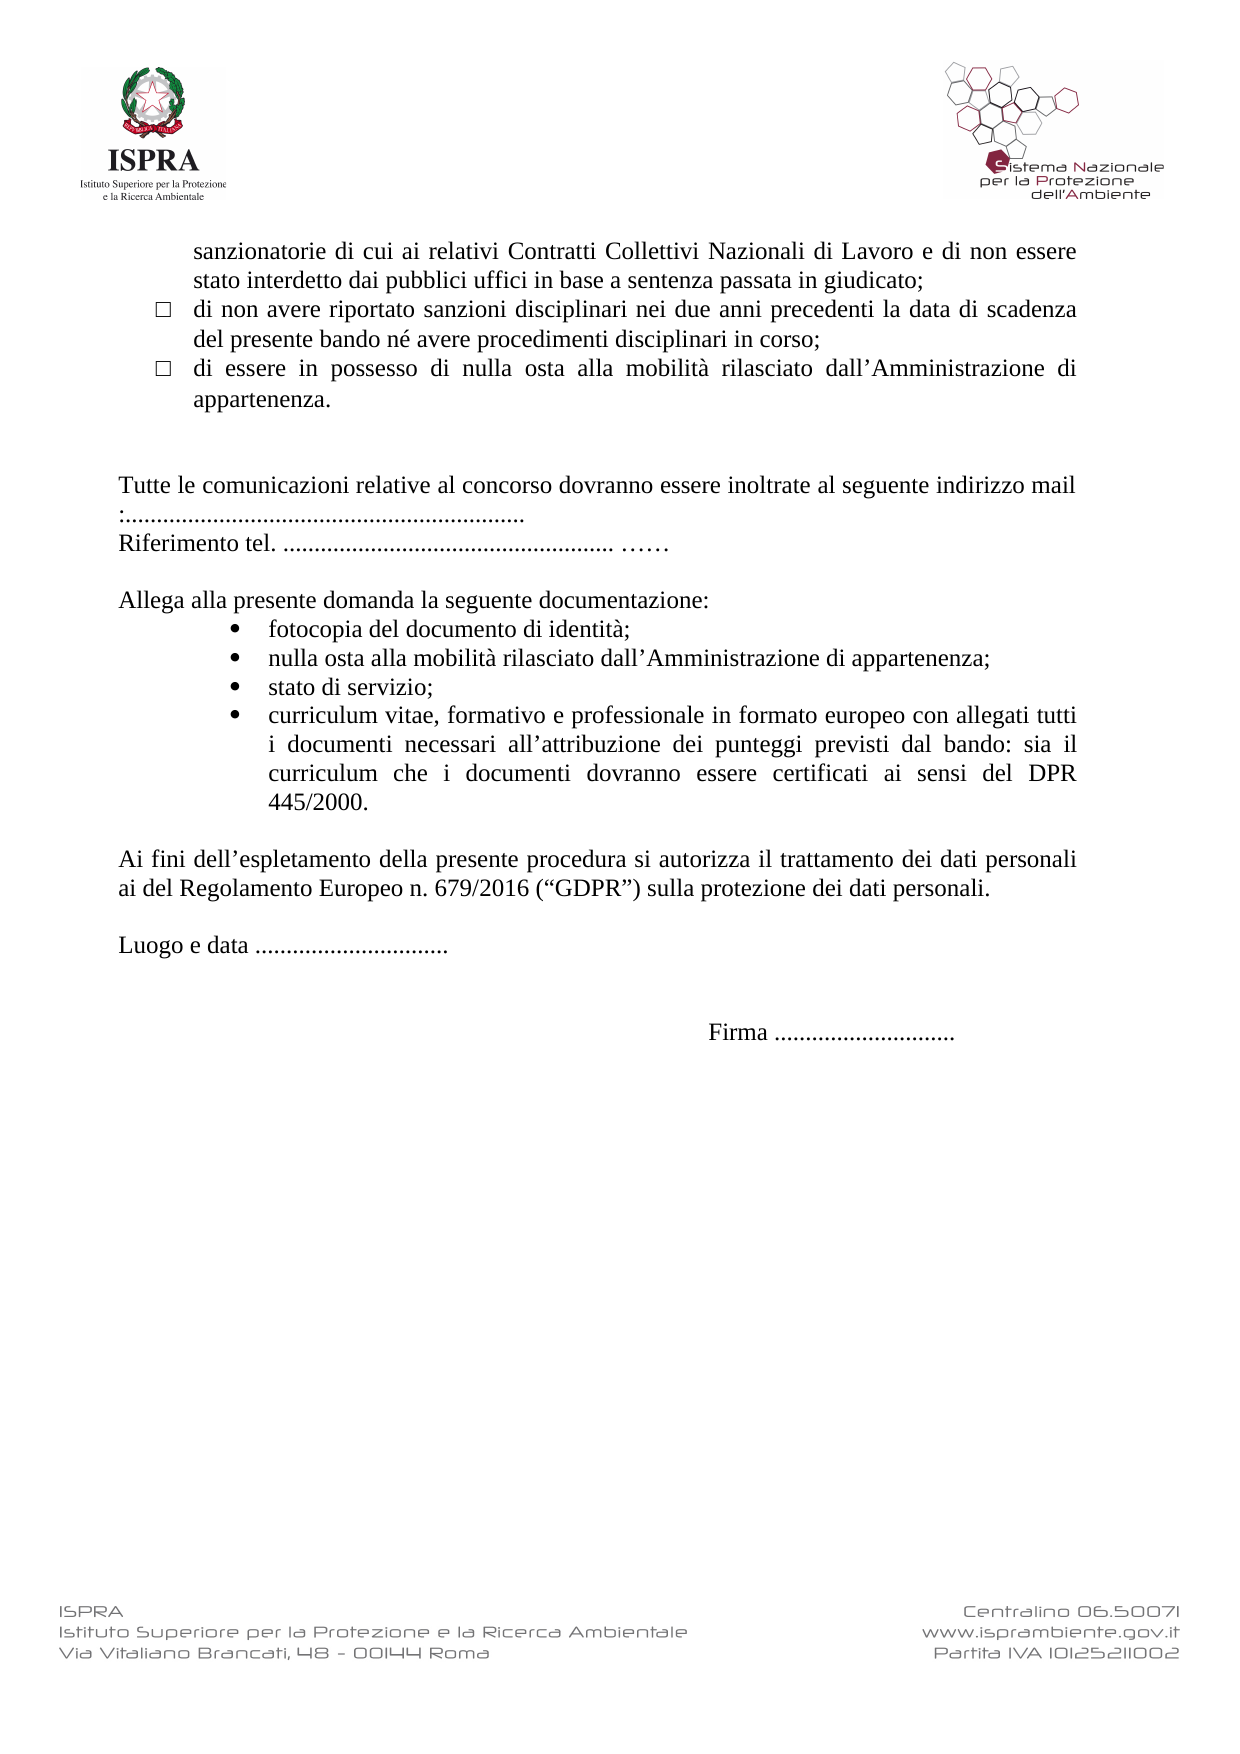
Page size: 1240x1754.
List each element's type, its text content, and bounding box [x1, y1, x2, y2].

list curriculum vitae, formativo e professionale in formato europeo con allegati tutti i documenti necessari all’attribuzione dei punteggi previsti dal bando: sia il curriculum che i documenti dovranno essere certificati ai sensi del DPR 445/2000. [231, 700, 1078, 815]
list di non avere riportato sanzioni disciplinari nei due anni precedenti la data di scadenza del presente bando né avere procedimenti disciplinari in corso; [156, 294, 1078, 353]
text Riferimento tel. ..................................................... …… [118, 528, 1078, 557]
text Firma ............................. [634, 1017, 1078, 1045]
text Ai fini dell’espletamento della presente procedura si autorizza il trattamento dei dati personali ai del Regolamento Europeo n. 679/2016 (“GDPR”) sulla protezione dei dati personali. [118, 844, 1078, 902]
list nulla osta alla mobilità rilasciato dall’Amministrazione di appartenenza; [231, 643, 1078, 672]
text Luogo e data ............................... [118, 930, 1078, 959]
list stato di servizio; [231, 672, 1078, 700]
text Tutte le comunicazioni relative al concorso dovranno essere inoltrate al seguente indirizzo mail :................................................................ [118, 470, 1078, 528]
list fotocopia del documento di identità; [231, 614, 1078, 643]
list di essere in possesso di nulla osta alla mobilità rilasciato dall’Amministrazione di appartenenza. [156, 353, 1078, 413]
text Allega alla presente domanda la seguente documentazione: [118, 585, 1078, 614]
list sanzionatorie di cui ai relativi Contratti Collettivi Nazionali di Lavoro e di non essere stato interdetto dai pubblici uffici in base a sentenza passata in giudicato; [156, 236, 1078, 294]
